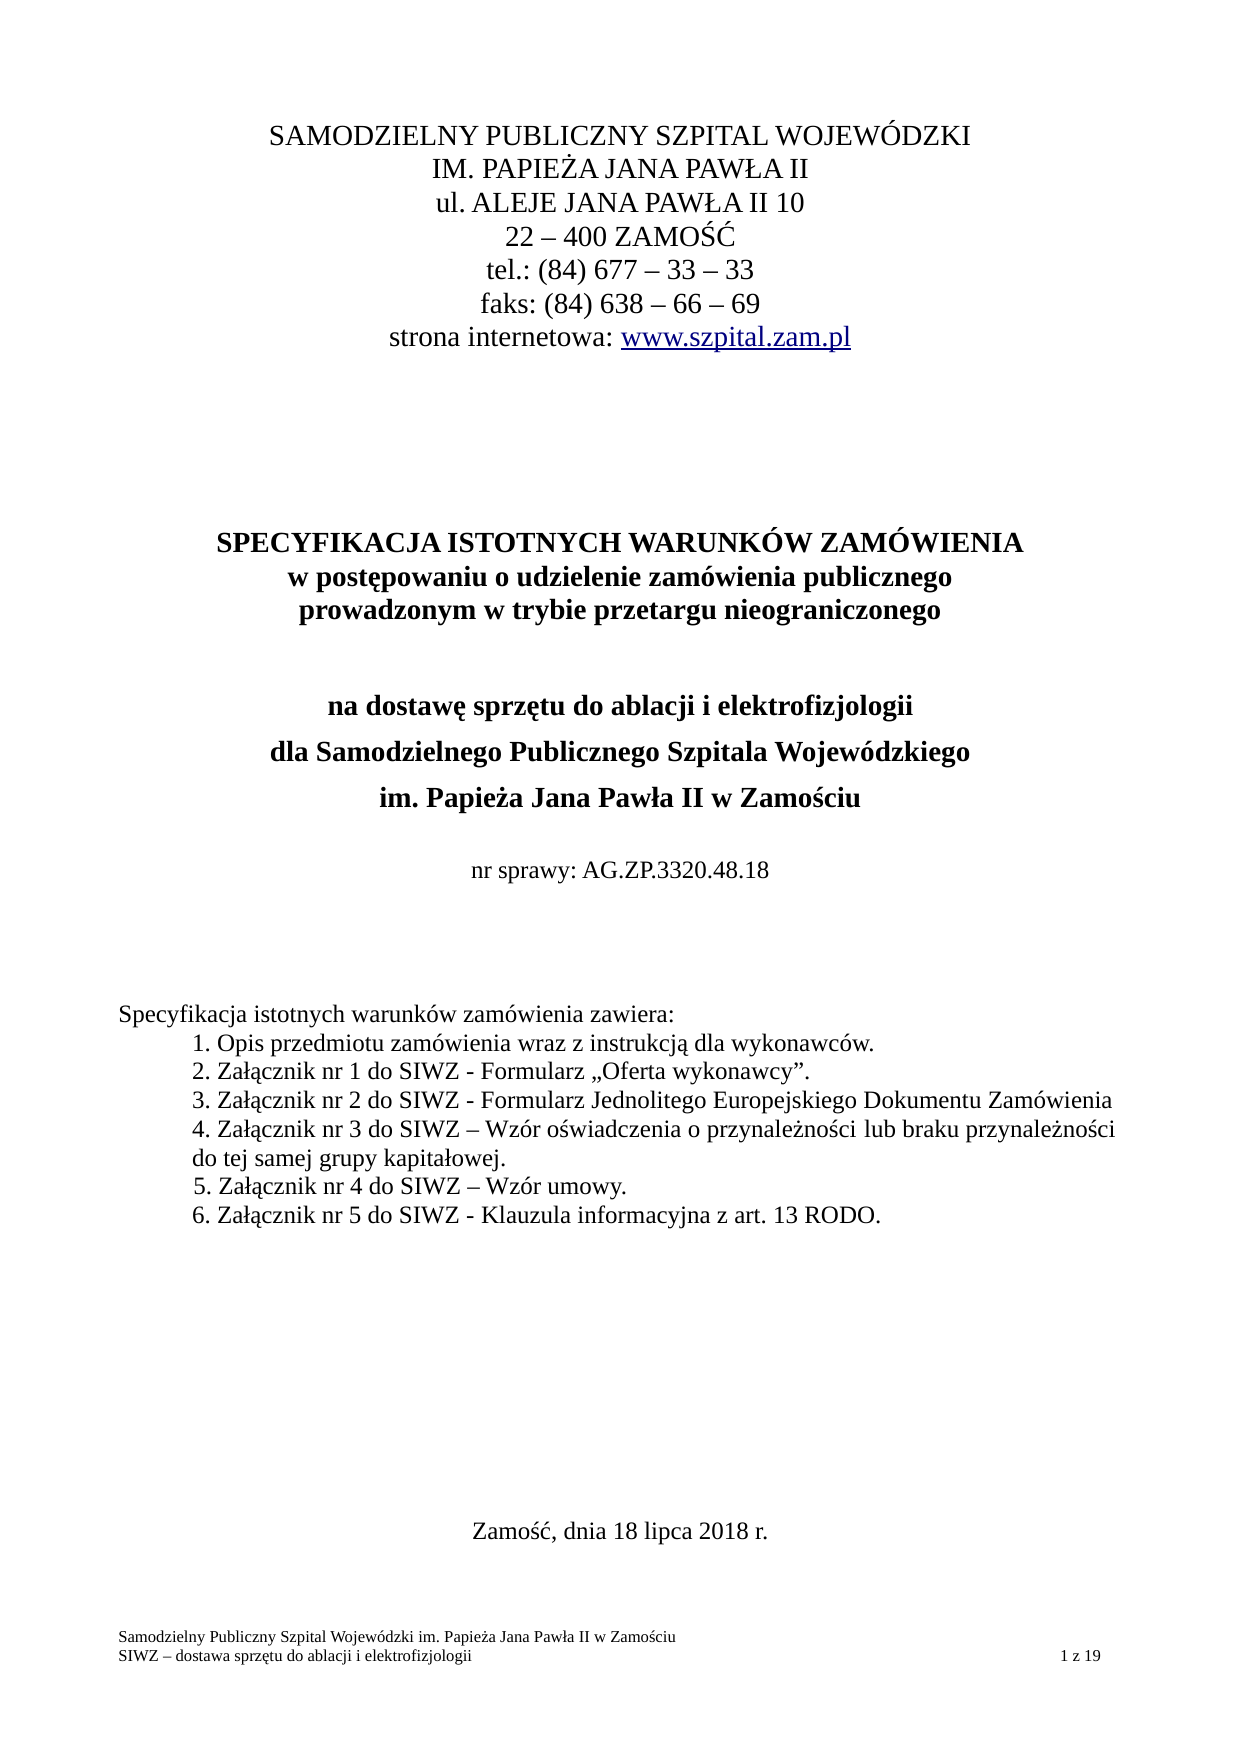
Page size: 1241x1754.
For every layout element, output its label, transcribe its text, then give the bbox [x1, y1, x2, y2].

text 5. Załącznik nr 4 do SIWZ – Wzór umowy. [118, 1171, 1122, 1200]
text im. Papieża Jana Pawła II w Zamościu [118, 780, 1122, 814]
text nr sprawy: AG.ZP.3320.48.18 [118, 855, 1122, 884]
text faks: (84) 638 – 66 – 69 [118, 286, 1122, 319]
text SPECYFIKACJA ISTOTNYCH WARUNKÓW ZAMÓWIENIA [118, 525, 1122, 559]
text Zamość, dnia 18 lipca 2018 r. [118, 1516, 1122, 1545]
text 4. Załącznik nr 3 do SIWZ – Wzór oświadczenia o przynależności lub braku przynależności do tej samej grupy kapitałowej. [118, 1114, 1122, 1171]
text w postępowaniu o udzielenie zamówienia publicznego [118, 559, 1122, 592]
text 3. Załącznik nr 2 do SIWZ - Formularz Jednolitego Europejskiego Dokumentu Zamówienia [118, 1085, 1122, 1114]
text 2. Załącznik nr 1 do SIWZ - Formularz „Oferta wykonawcy”. [118, 1056, 1122, 1085]
text 1. Opis przedmiotu zamówienia wraz z instrukcją dla wykonawców. [118, 1028, 1122, 1056]
text SAMODZIELNY PUBLICZNY SZPITAL WOJEWÓDZKI [118, 118, 1122, 152]
text strona internetowa: www.szpital.zam.pl [118, 319, 1122, 353]
text tel.: (84) 677 – 33 – 33 [118, 252, 1122, 286]
text Specyfikacja istotnych warunków zamówienia zawiera: [118, 999, 1122, 1028]
text dla Samodzielnego Publicznego Szpitala Wojewódzkiego [118, 734, 1122, 768]
text ul. ALEJE JANA PAWŁA II 10 [118, 185, 1122, 219]
text 6. Załącznik nr 5 do SIWZ - Klauzula informacyjna z art. 13 RODO. [118, 1200, 1122, 1229]
text 22 – 400 ZAMOŚĆ [118, 219, 1122, 252]
text IM. PAPIEŻA JANA PAWŁA II [118, 152, 1122, 185]
text prowadzonym w trybie przetargu nieograniczonego [118, 592, 1122, 626]
text na dostawę sprzętu do ablacji i elektrofizjologii [118, 688, 1122, 722]
